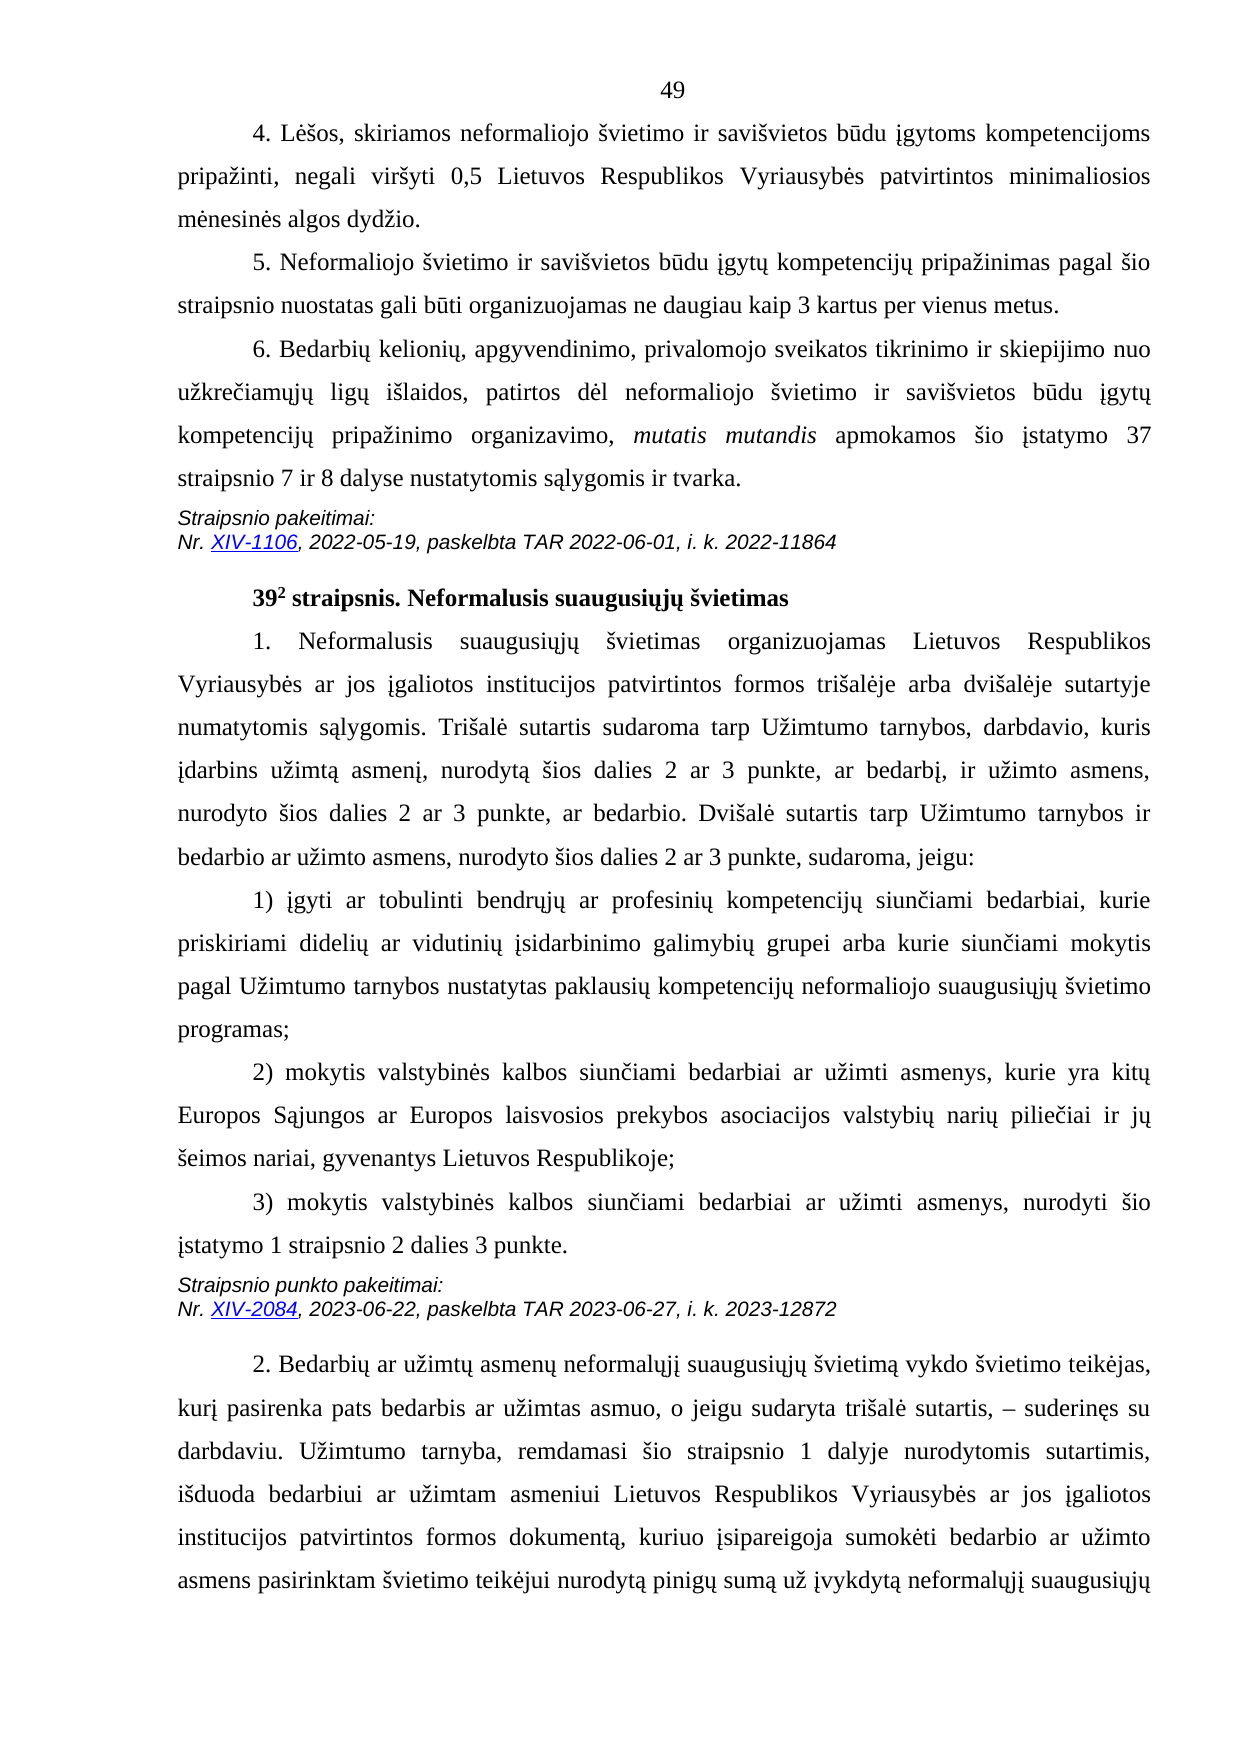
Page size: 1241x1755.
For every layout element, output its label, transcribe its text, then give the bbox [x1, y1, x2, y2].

text Nr. XIV-1106, 2022-05-19, paskelbta TAR 2022-06-01, i. k. 2022-11864 [177, 530, 1152, 554]
text Nr. XIV-2084, 2023-06-22, paskelbta TAR 2023-06-27, i. k. 2023-12872 [177, 1297, 1152, 1321]
text 2) mokytis valstybinės kalbos siunčiami bedarbiai ar užimti asmenys, kurie yra kitų Europos Sąjungos ar Europos laisvosios prekybos asociacijos valstybių narių piliečiai ir jų šeimos nariai, gyvenantys Lietuvos Respublikoje; [177, 1057, 1152, 1172]
text 2. Bedarbių ar užimtų asmenų neformalųjį suaugusiųjų švietimą vykdo švietimo teikėjas, kurį pasirenka pats bedarbis ar užimtas asmuo, o jeigu sudaryta trišalė sutartis, – suderinęs su darbdaviu. Užimtumo tarnyba, remdamasi šio straipsnio 1 dalyje nurodytomis sutartimis, išduoda bedarbiui ar užimtam asmeniui Lietuvos Respublikos Vyriausybės ar jos įgaliotos institucijos patvirtintos formos dokumentą, kuriuo įsipareigoja sumokėti bedarbio ar užimto asmens pasirinktam švietimo teikėjui nurodytą pinigų sumą už įvykdytą neformalųjį suaugusiųjų [177, 1349, 1152, 1594]
text 4. Lėšos, skiriamos neformaliojo švietimo ir savišvietos būdu įgytoms kompetencijoms pripažinti, negali viršyti 0,5 Lietuvos Respublikos Vyriausybės patvirtintos minimaliosios mėnesinės algos dydžio. [177, 118, 1152, 233]
text Straipsnio punkto pakeitimai: [177, 1273, 1152, 1297]
text 3) mokytis valstybinės kalbos siunčiami bedarbiai ar užimti asmenys, nurodyti šio įstatymo 1 straipsnio 2 dalies 3 punkte. [177, 1187, 1152, 1258]
text 1) įgyti ar tobulinti bendrųjų ar profesinių kompetencijų siunčiami bedarbiai, kurie priskiriami didelių ar vidutinių įsidarbinimo galimybių grupei arba kurie siunčiami mokytis pagal Užimtumo tarnybos nustatytas paklausių kompetencijų neformaliojo suaugusiųjų švietimo programas; [177, 885, 1152, 1043]
text 1. Neformalusis suaugusiųjų švietimas organizuojamas Lietuvos Respublikos Vyriausybės ar jos įgaliotos institucijos patvirtintos formos trišalėje arba dvišalėje sutartyje numatytomis sąlygomis. Trišalė sutartis sudaroma tarp Užimtumo tarnybos, darbdavio, kuris įdarbins užimtą asmenį, nurodytą šios dalies 2 ar 3 punkte, ar bedarbį, ir užimto asmens, nurodyto šios dalies 2 ar 3 punkte, ar bedarbio. Dvišalė sutartis tarp Užimtumo tarnybos ir bedarbio ar užimto asmens, nurodyto šios dalies 2 ar 3 punkte, sudaroma, jeigu: [177, 626, 1152, 870]
text Straipsnio pakeitimai: [177, 506, 1152, 530]
text 5. Neformaliojo švietimo ir savišvietos būdu įgytų kompetencijų pripažinimas pagal šio straipsnio nuostatas gali būti organizuojamas ne daugiau kaip 3 kartus per vienus metus. [177, 247, 1152, 319]
text 6. Bedarbių kelionių, apgyvendinimo, privalomojo sveikatos tikrinimo ir skiepijimo nuo užkrečiamųjų ligų išlaidos, patirtos dėl neformaliojo švietimo ir savišvietos būdu įgytų kompetencijų pripažinimo organizavimo, mutatis mutandis apmokamos šio įstatymo 37 straipsnio 7 ir 8 dalyse nustatytomis sąlygomis ir tvarka. [177, 334, 1152, 492]
text 392 straipsnis. Neformalusis suaugusiųjų švietimas [177, 583, 1152, 612]
